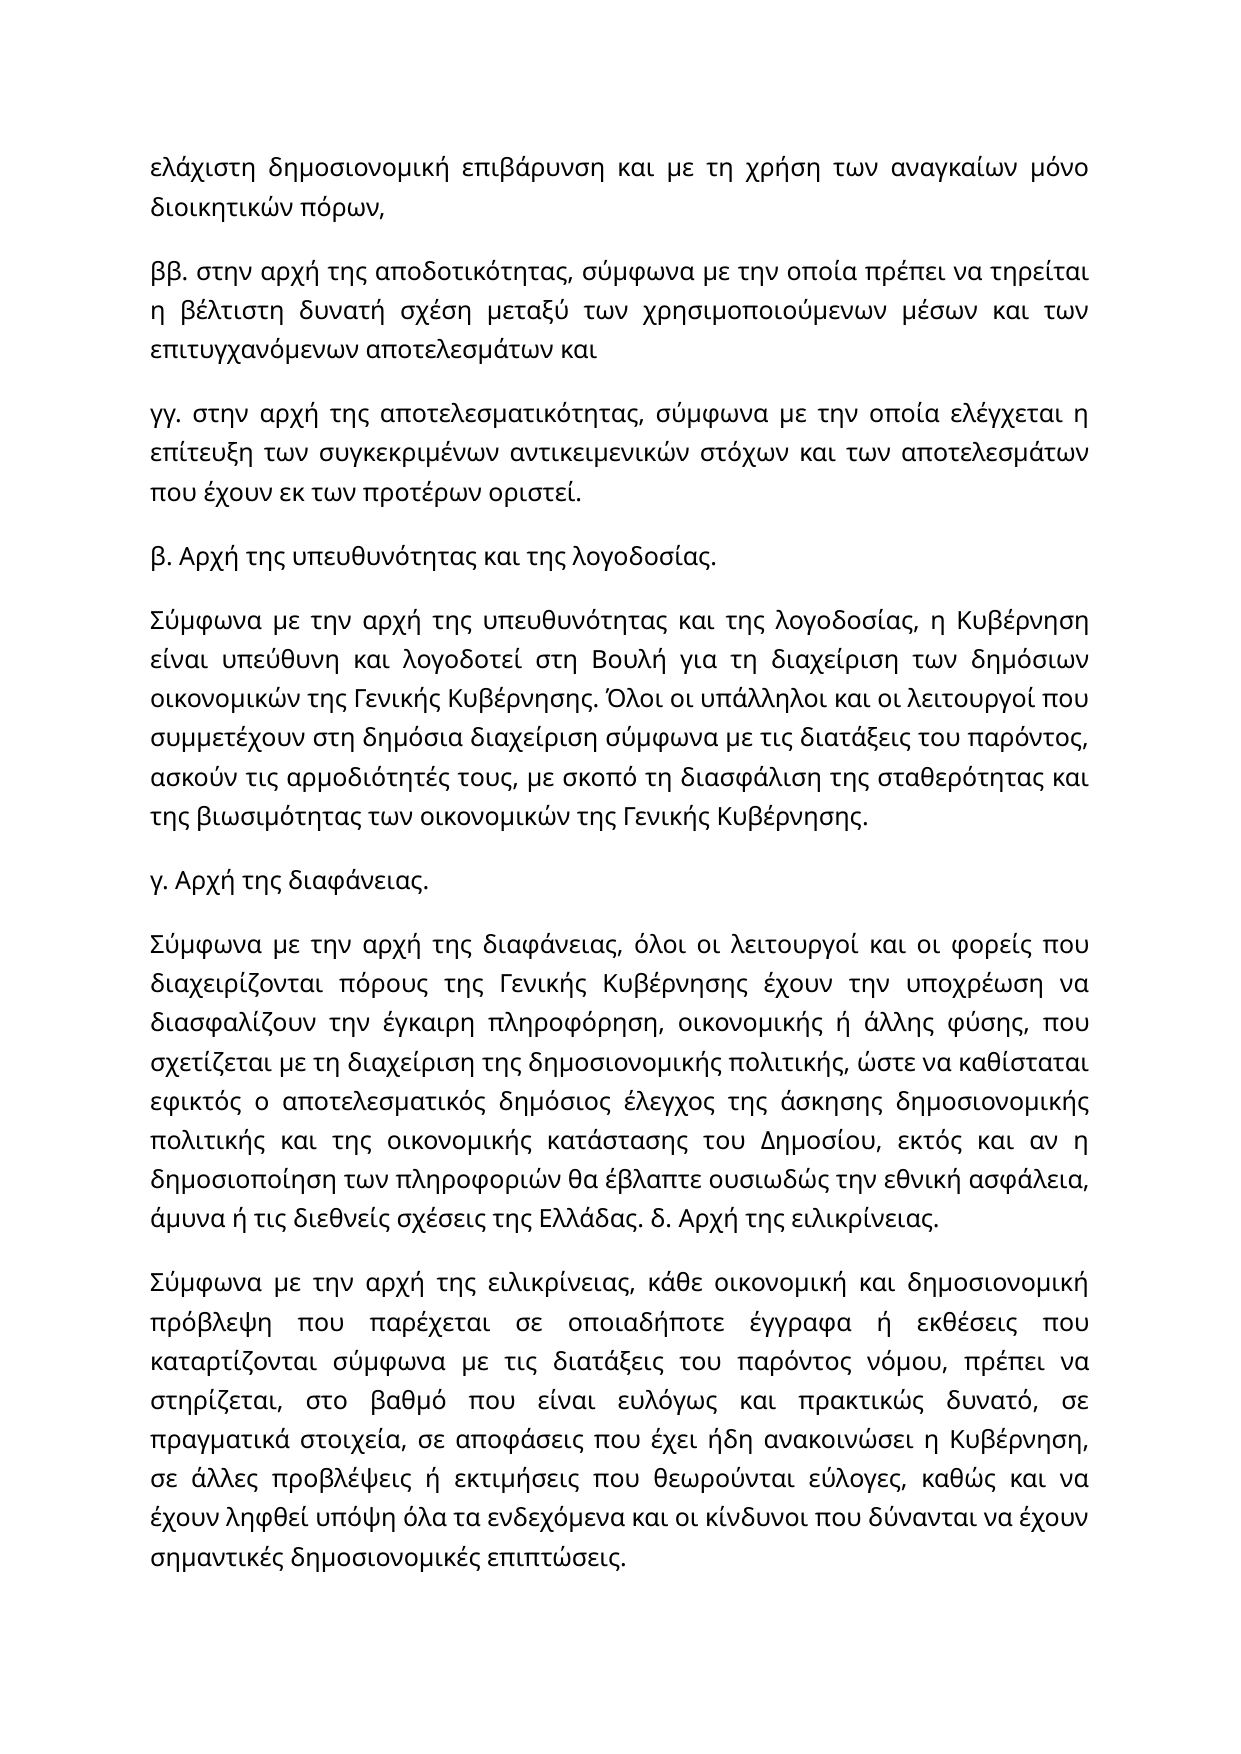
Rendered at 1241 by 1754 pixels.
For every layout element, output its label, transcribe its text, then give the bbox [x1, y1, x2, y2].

text ελάχιστη δημοσιονομική επιβάρυνση και με τη χρήση των αναγκαίων μόνο διοικητικών πόρων, [150, 150, 1090, 223]
text Σύμφωνα με την αρχή της διαφάνειας, όλοι οι λειτουργοί και οι φορείς που διαχειρίζονται πόρους της Γενικής Κυβέρνησης έχουν την υποχρέωση να διασφαλίζουν την έγκαιρη πληροφόρηση, οικονομικής ή άλλης φύσης, που σχετίζεται με τη διαχείριση της δημοσιονομικής πολιτικής, ώστε να καθίσταται εφικτός ο αποτελεσματικός δημόσιος έλεγχος της άσκησης δημοσιονομικής πολιτικής και της οικονομικής κατάστασης του Δημοσίου, εκτός και αν η δημοσιοποίηση των πληροφοριών θα έβλαπτε ουσιωδώς την εθνική ασφάλεια, άμυνα ή τις διεθνείς σχέσεις της Ελλάδας. δ. Αρχή της ειλικρίνειας. [150, 927, 1090, 1235]
text β. Αρχή της υπευθυνότητας και της λογοδοσίας. [150, 538, 1090, 572]
text Σύμφωνα με την αρχή της ειλικρίνειας, κάθε οικονομική και δημοσιονομική πρόβλεψη που παρέχεται σε οποιαδήποτε έγγραφα ή εκθέσεις που καταρτίζονται σύμφωνα με τις διατάξεις του παρόντος νόμου, πρέπει να στηρίζεται, στο βαθμό που είναι ευλόγως και πρακτικώς δυνατό, σε πραγματικά στοιχεία, σε αποφάσεις που έχει ήδη ανακοινώσει η Κυβέρνηση, σε άλλες προβλέψεις ή εκτιμήσεις που θεωρούνται εύλογες, καθώς και να έχουν ληφθεί υπόψη όλα τα ενδεχόμενα και οι κίνδυνοι που δύνανται να έχουν σημαντικές δημοσιονομικές επιπτώσεις. [150, 1265, 1090, 1573]
text ββ. στην αρχή της αποδοτικότητας, σύμφωνα με την οποία πρέπει να τηρείται η βέλτιστη δυνατή σχέση μεταξύ των χρησιμοποιούμενων μέσων και των επιτυγχανόμενων αποτελεσμάτων και [150, 253, 1090, 366]
text γ. Αρχή της διαφάνειας. [150, 862, 1090, 897]
text γγ. στην αρχή της αποτελεσματικότητας, σύμφωνα με την οποία ελέγχεται η επίτευξη των συγκεκριμένων αντικειμενικών στόχων και των αποτελεσμάτων που έχουν εκ των προτέρων οριστεί. [150, 396, 1090, 508]
text Σύμφωνα με την αρχή της υπευθυνότητας και της λογοδοσίας, η Κυβέρνηση είναι υπεύθυνη και λογοδοτεί στη Βουλή για τη διαχείριση των δημόσιων οικονομικών της Γενικής Κυβέρνησης. Όλοι οι υπάλληλοι και οι λειτουργοί που συμμετέχουν στη δημόσια διαχείριση σύμφωνα με τις διατάξεις του παρόντος, ασκούν τις αρμοδιότητές τους, με σκοπό τη διασφάλιση της σταθερότητας και της βιωσιμότητας των οικονομικών της Γενικής Κυβέρνησης. [150, 602, 1090, 832]
